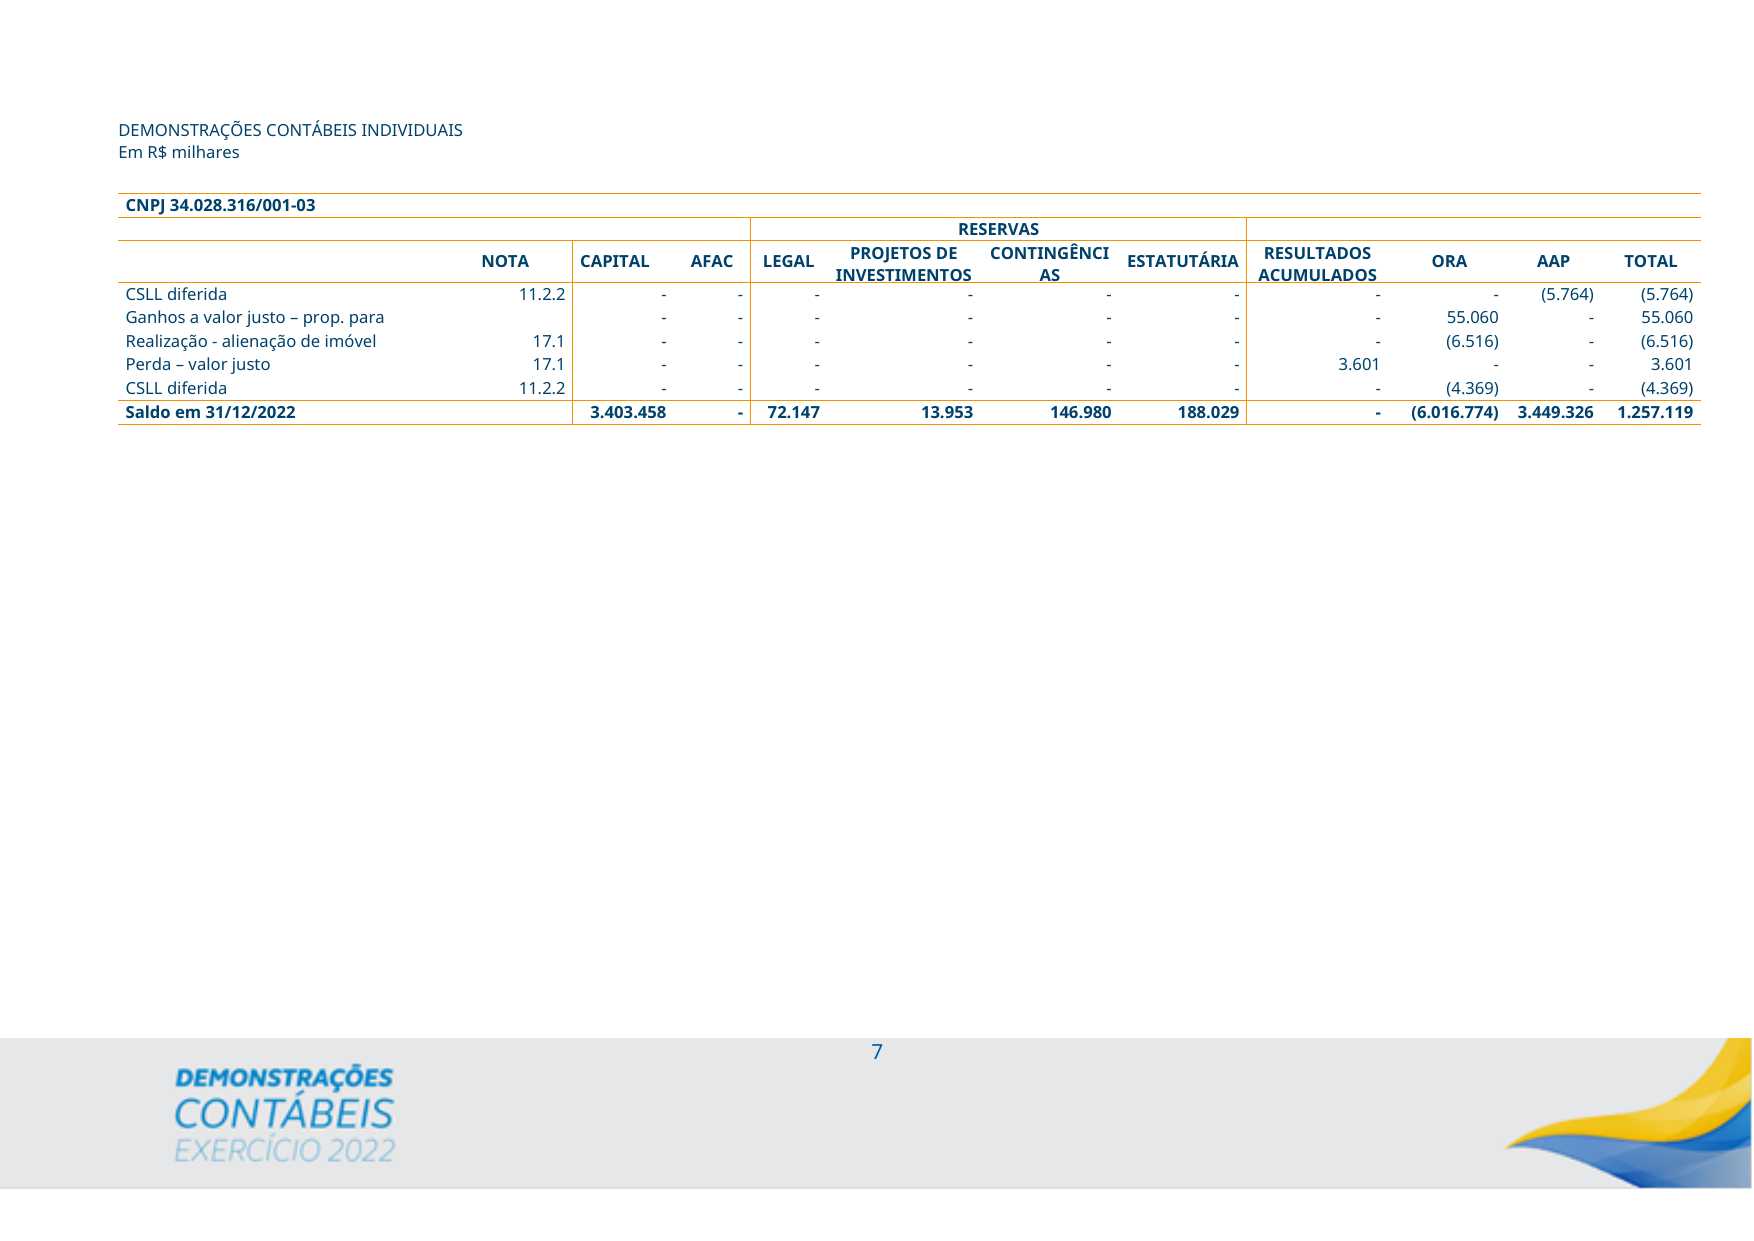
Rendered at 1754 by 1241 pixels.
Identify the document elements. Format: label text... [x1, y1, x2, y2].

table_cell 55.060 [1388, 305, 1506, 329]
table_cell - [674, 305, 750, 329]
table_cell - [1119, 376, 1246, 400]
table_cell Perda – valor justo [118, 353, 474, 376]
picture [0, 1038, 1754, 1191]
table_cell - [1388, 353, 1506, 376]
table_cell - [827, 353, 980, 376]
table_cell - [573, 353, 673, 376]
table_cell [474, 401, 572, 423]
table_cell - [827, 305, 980, 329]
table_cell 3.449.326 [1506, 401, 1601, 423]
table_cell - [573, 376, 673, 400]
table_cell - [751, 329, 827, 353]
table_cell 146.980 [980, 401, 1119, 423]
table_cell RESERVAS [751, 218, 1246, 240]
table_cell - [674, 353, 750, 376]
table_cell [474, 305, 572, 329]
table_cell AFAC [674, 241, 750, 282]
table_cell CSLL diferida [118, 376, 474, 400]
table_cell - [674, 401, 750, 423]
table_cell - [827, 329, 980, 353]
table_cell - [674, 376, 750, 400]
table_cell - [1119, 305, 1246, 329]
table_cell [573, 218, 673, 240]
table_cell - [1247, 401, 1388, 423]
table_cell - [674, 329, 750, 353]
table_header [750, 194, 827, 217]
table_cell - [980, 305, 1119, 329]
table_cell - [1119, 353, 1246, 376]
table_cell - [980, 353, 1119, 376]
table_cell [1247, 218, 1388, 240]
table_cell 1.257.119 [1601, 401, 1701, 423]
table_cell Saldo em 31/12/2022 [118, 401, 474, 423]
table_cell - [1506, 353, 1601, 376]
table_header [573, 194, 673, 217]
table_cell 11.2.2 [474, 376, 572, 400]
table_cell 188.029 [1119, 401, 1246, 423]
table_cell [1388, 218, 1506, 240]
table_header [1506, 194, 1601, 217]
table_cell - [1119, 329, 1246, 353]
table_cell AAP [1506, 241, 1601, 282]
table_header [980, 194, 1119, 217]
table_header [474, 194, 573, 217]
table_cell - [573, 283, 673, 305]
table_cell - [751, 353, 827, 376]
table_cell - [980, 283, 1119, 305]
table_header [827, 194, 980, 217]
table_cell - [573, 329, 673, 353]
table_cell [674, 218, 750, 240]
table_cell 11.2.2 [474, 283, 572, 305]
table_cell - [751, 376, 827, 400]
table_cell - [1506, 305, 1601, 329]
table_cell 3.601 [1601, 353, 1701, 376]
table_cell - [827, 283, 980, 305]
table_cell - [1119, 283, 1246, 305]
table_cell - [1506, 329, 1601, 353]
table_cell CONTINGÊNCIAS [980, 241, 1119, 282]
table_cell - [1247, 283, 1388, 305]
table_header CNPJ 34.028.316/001-03 [118, 194, 474, 217]
table_cell - [1247, 329, 1388, 353]
table_cell Ganhos a valor justo – prop. para investimento [118, 305, 474, 329]
table_cell (5.764) [1506, 283, 1601, 305]
table_cell PROJETOS DE INVESTIMENTOS [827, 241, 980, 282]
table_cell NOTA [474, 241, 572, 282]
table_cell [474, 218, 573, 240]
table_cell 72.147 [751, 401, 827, 423]
table_cell (4.369) [1601, 376, 1701, 400]
table_cell 55.060 [1601, 305, 1701, 329]
table_cell RESULTADOS ACUMULADOS [1247, 241, 1388, 282]
table_cell ESTATUTÁRIA [1119, 241, 1246, 282]
table_header [1247, 194, 1388, 217]
table_cell - [1388, 283, 1506, 305]
table_header [674, 194, 750, 217]
table_cell - [674, 283, 750, 305]
table_cell ORA [1388, 241, 1506, 282]
table_cell 3.403.458 [573, 401, 673, 423]
table_header [1388, 194, 1506, 217]
table_cell - [1506, 376, 1601, 400]
table_cell - [980, 376, 1119, 400]
table_cell Realização - alienação de imóvel [118, 329, 474, 353]
table_cell [1506, 218, 1601, 240]
table_cell - [573, 305, 673, 329]
table_cell (6.516) [1601, 329, 1701, 353]
table_cell LEGAL [751, 241, 827, 282]
table_cell [1601, 218, 1701, 240]
table_cell - [1247, 376, 1388, 400]
table_cell - [980, 329, 1119, 353]
table_cell CAPITAL [573, 241, 673, 282]
table_cell [118, 218, 474, 240]
table_cell 13.953 [827, 401, 980, 423]
table_cell (4.369) [1388, 376, 1506, 400]
table_cell 17.1 [474, 329, 572, 353]
table_cell - [751, 283, 827, 305]
table_cell - [751, 305, 827, 329]
table_cell - [827, 376, 980, 400]
table_cell (6.516) [1388, 329, 1506, 353]
table_header [1601, 194, 1701, 217]
table_cell [118, 241, 474, 282]
table_cell (6.016.774) [1388, 401, 1506, 423]
table_cell CSLL diferida [118, 283, 474, 305]
table_cell 3.601 [1247, 353, 1388, 376]
table_cell - [1247, 305, 1388, 329]
table_header [1119, 194, 1247, 217]
table_cell (5.764) [1601, 283, 1701, 305]
table_cell 17.1 [474, 353, 572, 376]
table_cell TOTAL [1601, 241, 1701, 282]
